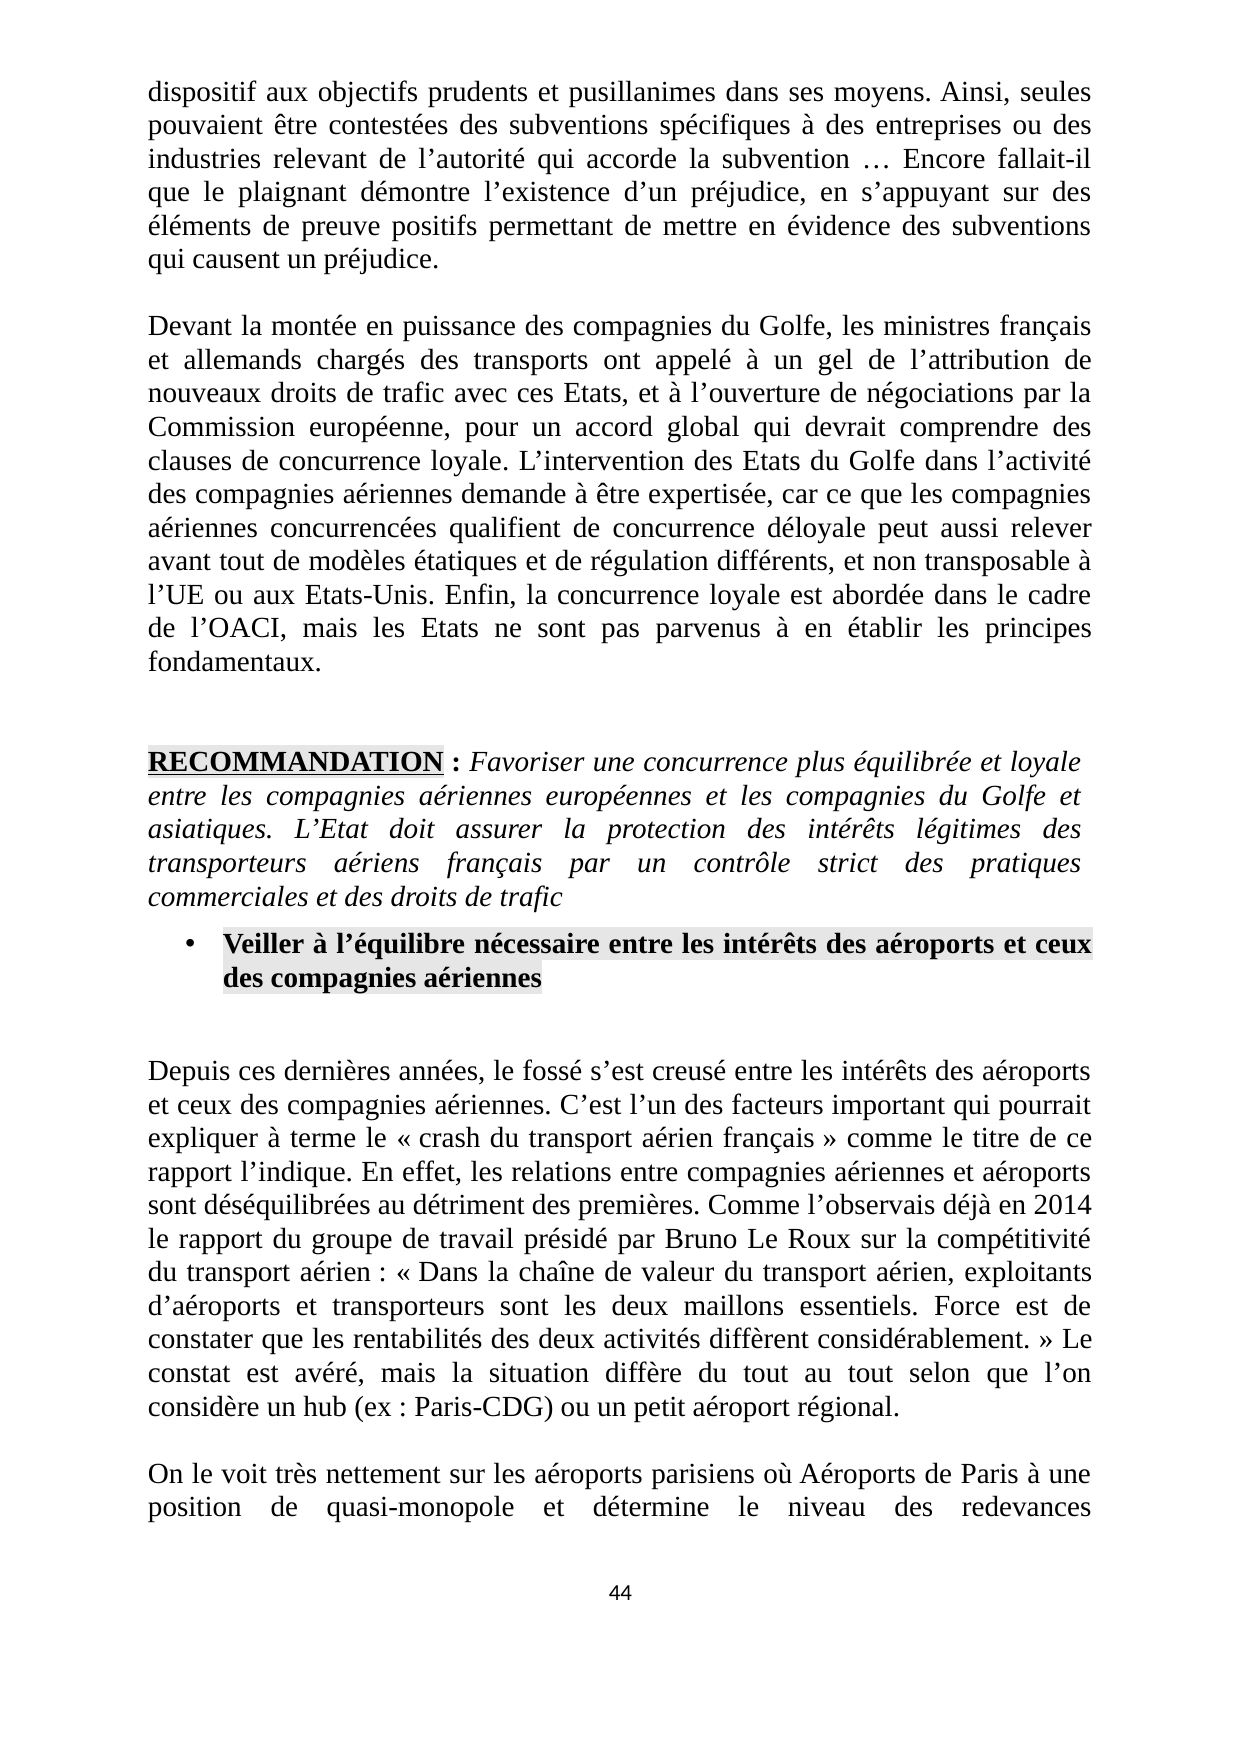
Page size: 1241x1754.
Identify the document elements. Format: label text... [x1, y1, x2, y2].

text On le voit très nettement sur les aéroports parisiens où Aéroports de Paris à une position de quasi-monopole et détermine le niveau des redevances [148, 1456, 1092, 1523]
text Depuis ces dernières années, le fossé s’est creusé entre les intérêts des aéroports et ceux des compagnies aériennes. C’est l’un des facteurs important qui pourrait expliquer à terme le « crash du transport aérien français » comme le titre de ce rapport l’indique. En effet, les relations entre compagnies aériennes et aéroports sont déséquilibrées au détriment des premières. Comme l’observais déjà en 2014 le rapport du groupe de travail présidé par Bruno Le Roux sur la compétitivité du transport aérien : « Dans la chaîne de valeur du transport aérien, exploitants d’aéroports et transporteurs sont les deux maillons essentiels. Force est de constater que les rentabilités des deux activités diffèrent considérablement. » Le constat est avéré, mais la situation diffère du tout au tout selon que l’on considère un hub (ex : Paris-CDG) ou un petit aéroport régional. [148, 1053, 1092, 1422]
list Veiller à l’équilibre nécessaire entre les intérêts des aéroports et ceux des compagnies aériennes [185, 927, 1092, 994]
text Devant la montée en puissance des compagnies du Golfe, les ministres français et allemands chargés des transports ont appelé à un gel de l’attribution de nouveaux droits de trafic avec ces Etats, et à l’ouverture de négociations par la Commission européenne, pour un accord global qui devrait comprendre des clauses de concurrence loyale. L’intervention des Etats du Golfe dans l’activité des compagnies aériennes demande à être expertisée, car ce que les compagnies aériennes concurrencées qualifient de concurrence déloyale peut aussi relever avant tout de modèles étatiques et de régulation différents, et non transposable à l’UE ou aux Etats-Unis. Enfin, la concurrence loyale est abordée dans le cadre de l’OACI, mais les Etats ne sont pas parvenus à en établir les principes fondamentaux. [148, 308, 1092, 677]
table_header RECOMMANDATION : Favoriser une concurrence plus équilibrée et loyale entre les compagnies aériennes européennes et les compagnies du Golfe et asiatiques. L’Etat doit assurer la protection des intérêts légitimes des transporteurs aériens français par un contrôle strict des pratiques commerciales et des droits de trafic [136, 711, 1096, 912]
text dispositif aux objectifs prudents et pusillanimes dans ses moyens. Ainsi, seules pouvaient être contestées des subventions spécifiques à des entreprises ou des industries relevant de l’autorité qui accorde la subvention … Encore fallait-il que le plaignant démontre l’existence d’un préjudice, en s’appuyant sur des éléments de preuve positifs permettant de mettre en évidence des subventions qui causent un préjudice. [148, 74, 1092, 275]
